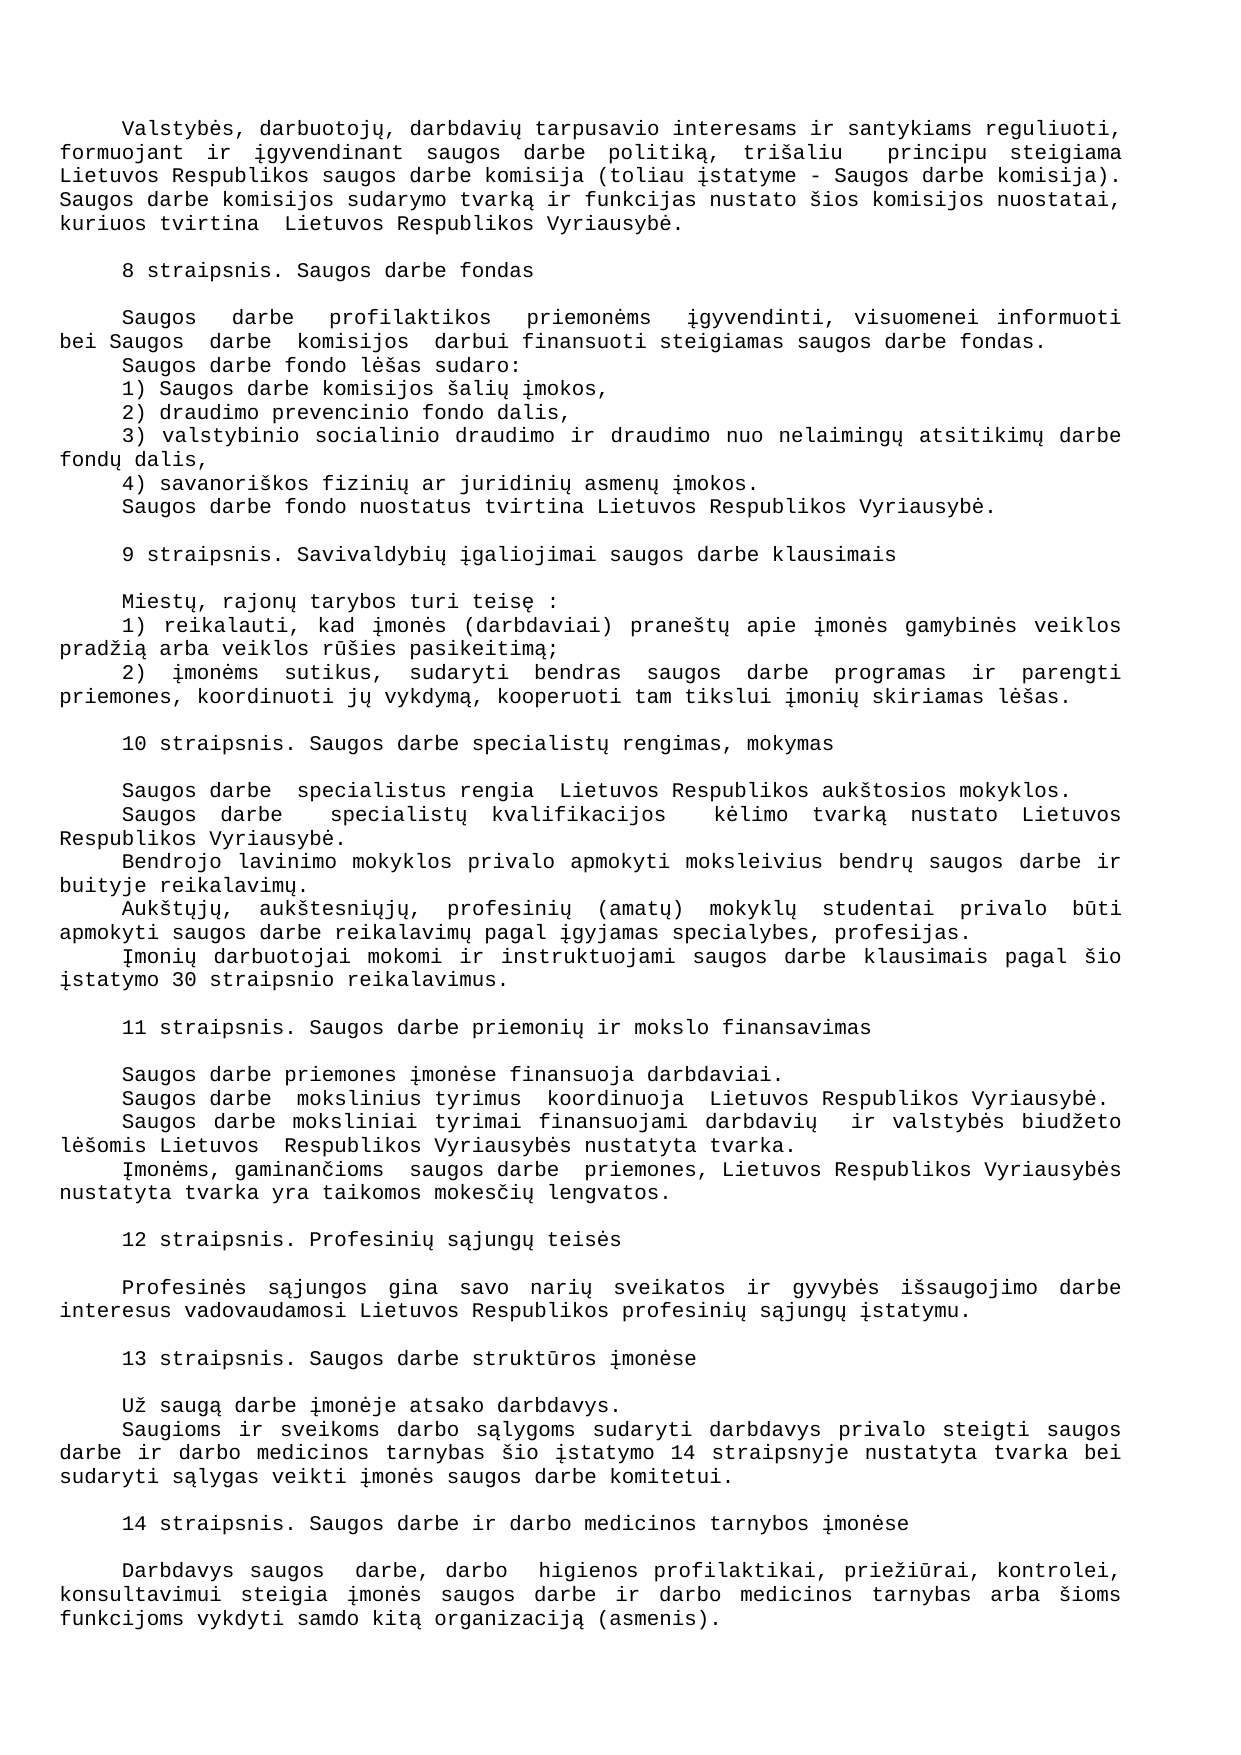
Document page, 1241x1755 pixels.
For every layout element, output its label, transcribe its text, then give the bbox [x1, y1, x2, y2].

text Saugos darbe fondo nuostatus tvirtina Lietuvos Respublikos Vyriausybė. [59, 496, 1122, 520]
text 9 straipsnis. Savivaldybių įgaliojimai saugos darbe klausimais [59, 544, 1122, 567]
text 2) įmonėms sutikus, sudaryti bendras saugos darbe programas ir parengti priemones, koordinuoti jų vykdymą, kooperuoti tam tikslui įmonių skiriamas lėšas. [59, 662, 1122, 709]
text Įmonių darbuotojai mokomi ir instruktuojami saugos darbe klausimais pagal šio įstatymo 30 straipsnio reikalavimus. [59, 946, 1122, 993]
text Bendrojo lavinimo mokyklos privalo apmokyti moksleivius bendrų saugos darbe ir buityje reikalavimų. [59, 851, 1122, 898]
text 12 straipsnis. Profesinių sąjungų teisės [59, 1229, 1122, 1253]
text 1) Saugos darbe komisijos šalių įmokos, [59, 378, 1122, 402]
text Įmonėms, gaminančioms saugos darbe priemones, Lietuvos Respublikos Vyriausybės nustatyta tvarka yra taikomos mokesčių lengvatos. [59, 1158, 1122, 1206]
text 8 straipsnis. Saugos darbe fondas [59, 260, 1122, 284]
text Saugos darbe mokslinius tyrimus koordinuoja Lietuvos Respublikos Vyriausybė. [59, 1088, 1122, 1111]
text Miestų, rajonų tarybos turi teisę : [59, 591, 1122, 615]
text Valstybės, darbuotojų, darbdavių tarpusavio interesams ir santykiams reguliuoti, formuojant ir įgyvendinant saugos darbe politiką, trišaliu principu steigiama Lietuvos Respublikos saugos darbe komisija (toliau įstatyme - Saugos darbe komisija). Saugos darbe komisijos sudarymo tvarką ir funkcijas nustato šios komisijos nuostatai, kuriuos tvirtina Lietuvos Respublikos Vyriausybė. [59, 118, 1122, 236]
text Saugos darbe fondo lėšas sudaro: [59, 354, 1122, 378]
text 11 straipsnis. Saugos darbe priemonių ir mokslo finansavimas [59, 1017, 1122, 1040]
text 3) valstybinio socialinio draudimo ir draudimo nuo nelaimingų atsitikimų darbe fondų dalis, [59, 426, 1122, 473]
text Saugos darbe profilaktikos priemonėms įgyvendinti, visuomenei informuoti bei Saugos darbe komisijos darbui finansuoti steigiamas saugos darbe fondas. [59, 307, 1122, 354]
text Darbdavys saugos darbe, darbo higienos profilaktikai, priežiūrai, kontrolei, konsultavimui steigia įmonės saugos darbe ir darbo medicinos tarnybas arba šioms funkcijoms vykdyti samdo kitą organizaciją (asmenis). [59, 1561, 1122, 1631]
text 1) reikalauti, kad įmonės (darbdaviai) praneštų apie įmonės gamybinės veiklos pradžią arba veiklos rūšies pasikeitimą; [59, 615, 1122, 662]
text 13 straipsnis. Saugos darbe struktūros įmonėse [59, 1348, 1122, 1371]
text Saugioms ir sveikoms darbo sąlygoms sudaryti darbdavys privalo steigti saugos darbe ir darbo medicinos tarnybas šio įstatymo 14 straipsnyje nustatyta tvarka bei sudaryti sąlygas veikti įmonės saugos darbe komitetui. [59, 1419, 1122, 1489]
text Saugos darbe moksliniai tyrimai finansuojami darbdavių ir valstybės biudžeto lėšomis Lietuvos Respublikos Vyriausybės nustatyta tvarka. [59, 1111, 1122, 1158]
text Aukštųjų, aukštesniųjų, profesinių (amatų) mokyklų studentai privalo būti apmokyti saugos darbe reikalavimų pagal įgyjamas specialybes, profesijas. [59, 898, 1122, 946]
text Saugos darbe specialistus rengia Lietuvos Respublikos aukštosios mokyklos. [59, 780, 1122, 804]
text Už saugą darbe įmonėje atsako darbdavys. [59, 1395, 1122, 1419]
text Saugos darbe priemones įmonėse finansuoja darbdaviai. [59, 1064, 1122, 1088]
text Saugos darbe specialistų kvalifikacijos kėlimo tvarką nustato Lietuvos Respublikos Vyriausybė. [59, 804, 1122, 851]
text Profesinės sąjungos gina savo narių sveikatos ir gyvybės išsaugojimo darbe interesus vadovaudamosi Lietuvos Respublikos profesinių sąjungų įstatymu. [59, 1277, 1122, 1324]
text 2) draudimo prevencinio fondo dalis, [59, 402, 1122, 426]
text 14 straipsnis. Saugos darbe ir darbo medicinos tarnybos įmonėse [59, 1513, 1122, 1537]
text 4) savanoriškos fizinių ar juridinių asmenų įmokos. [59, 473, 1122, 496]
text 10 straipsnis. Saugos darbe specialistų rengimas, mokymas [59, 733, 1122, 757]
